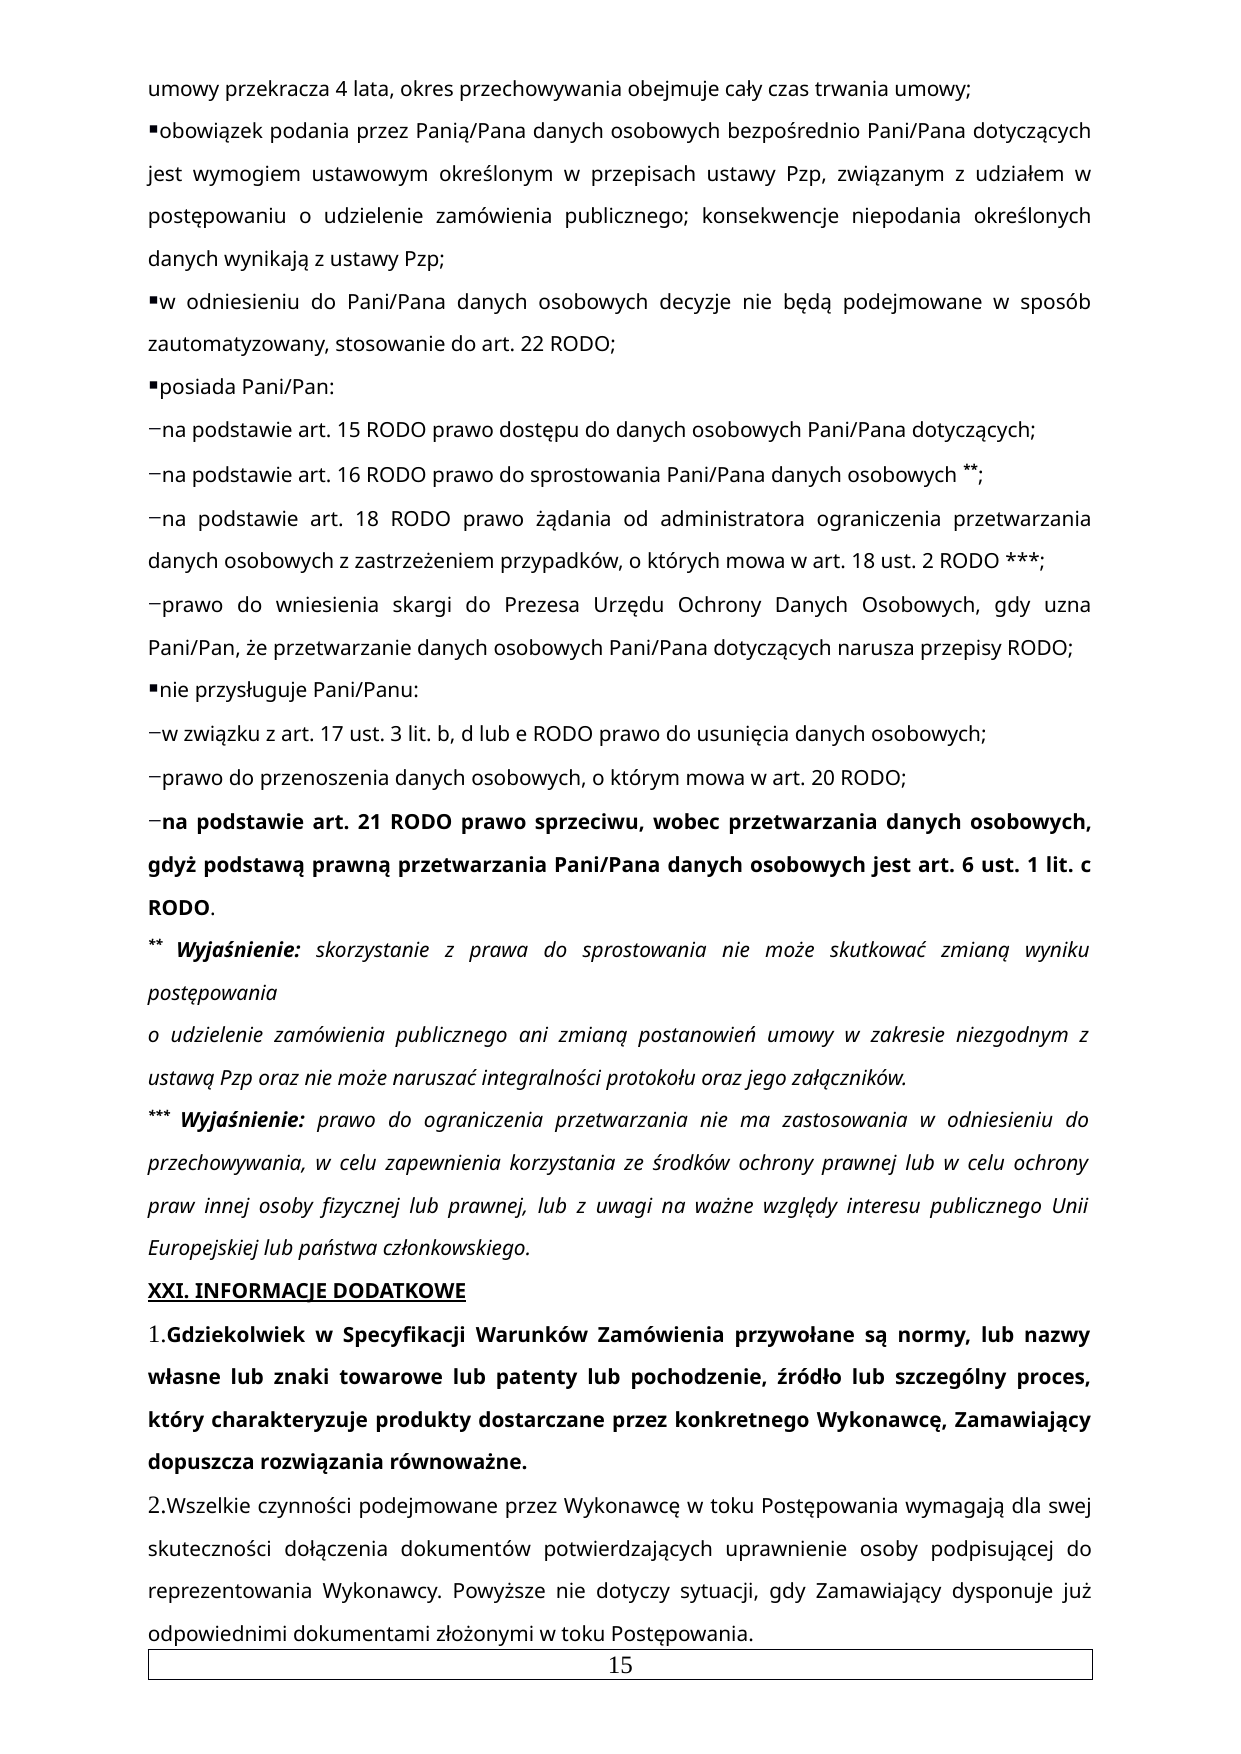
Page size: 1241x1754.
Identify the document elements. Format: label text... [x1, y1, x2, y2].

list na podstawie art. 16 RODO prawo do sprostowania Pani/Pana danych osobowych **; [148, 459, 1093, 488]
list w odniesieniu do Pani/Pana danych osobowych decyzje nie będą podejmowane w sposób zautomatyzowany, stosowanie do art. 22 RODO; [148, 287, 1093, 358]
list na podstawie art. 15 RODO prawo dostępu do danych osobowych Pani/Pana dotyczących; [148, 414, 1093, 444]
list obowiązek podania przez Panią/Pana danych osobowych bezpośrednio Pani/Pana dotyczących jest wymogiem ustawowym określonym w przepisach ustawy Pzp, związanym z udziałem w postępowaniu o udzielenie zamówienia publicznego; konsekwencje niepodania określonych danych wynikają z ustawy Pzp; [148, 116, 1093, 273]
list posiada Pani/Pan: [148, 372, 1093, 400]
list na podstawie art. 18 RODO prawo żądania od administratora ograniczenia przetwarzania danych osobowych z zastrzeżeniem przypadków, o których mowa w art. 18 ust. 2 RODO ***; [148, 503, 1093, 575]
list Gdziekolwiek w Specyfikacji Warunków Zamówienia przywołane są normy, lub nazwy własne lub znaki towarowe lub patenty lub pochodzenie, źródło lub szczególny proces, który charakteryzuje produkty dostarczane przez konkretnego Wykonawcę, Zamawiający dopuszcza rozwiązania równoważne. [148, 1319, 1092, 1476]
text XXI. INFORMACJE DODATKOWE [148, 1276, 1093, 1304]
list umowy przekracza 4 lata, okres przechowywania obejmuje cały czas trwania umowy; [148, 74, 1093, 102]
text *** Wyjaśnienie: prawo do ograniczenia przetwarzania nie ma zastosowania w odniesieniu do przechowywania, w celu zapewnienia korzystania ze środków ochrony prawnej lub w celu ochrony praw innej osoby fizycznej lub prawnej, lub z uwagi na ważne względy interesu publicznego Unii Europejskiej lub państwa członkowskiego. [148, 1106, 1093, 1262]
list Wszelkie czynności podejmowane przez Wykonawcę w toku Postępowania wymagają dla swej skuteczności dołączenia dokumentów potwierdzających uprawnienie osoby podpisującej do reprezentowania Wykonawcy. Powyższe nie dotyczy sytuacji, gdy Zamawiający dysponuje już odpowiednimi dokumentami złożonymi w toku Postępowania. [148, 1490, 1093, 1647]
list prawo do przenoszenia danych osobowych, o którym mowa w art. 20 RODO; [148, 762, 1093, 792]
list na podstawie art. 21 RODO prawo sprzeciwu, wobec przetwarzania danych osobowych, gdyż podstawą prawną przetwarzania Pani/Pana danych osobowych jest art. 6 ust. 1 lit. c RODO. [148, 806, 1093, 921]
text ** Wyjaśnienie: skorzystanie z prawa do sprostowania nie może skutkować zmianą wyniku postępowania o udzielenie zamówienia publicznego ani zmianą postanowień umowy w zakresie niezgodnym z ustawą Pzp oraz nie może naruszać integralności protokołu oraz jego załączników. [148, 935, 1093, 1091]
list nie przysługuje Pani/Panu: [148, 675, 1093, 704]
list prawo do wniesienia skargi do Prezesa Urzędu Ochrony Danych Osobowych, gdy uzna Pani/Pan, że przetwarzanie danych osobowych Pani/Pana dotyczących narusza przepisy RODO; [148, 589, 1093, 661]
list w związku z art. 17 ust. 3 lit. b, d lub e RODO prawo do usunięcia danych osobowych; [148, 718, 1093, 747]
